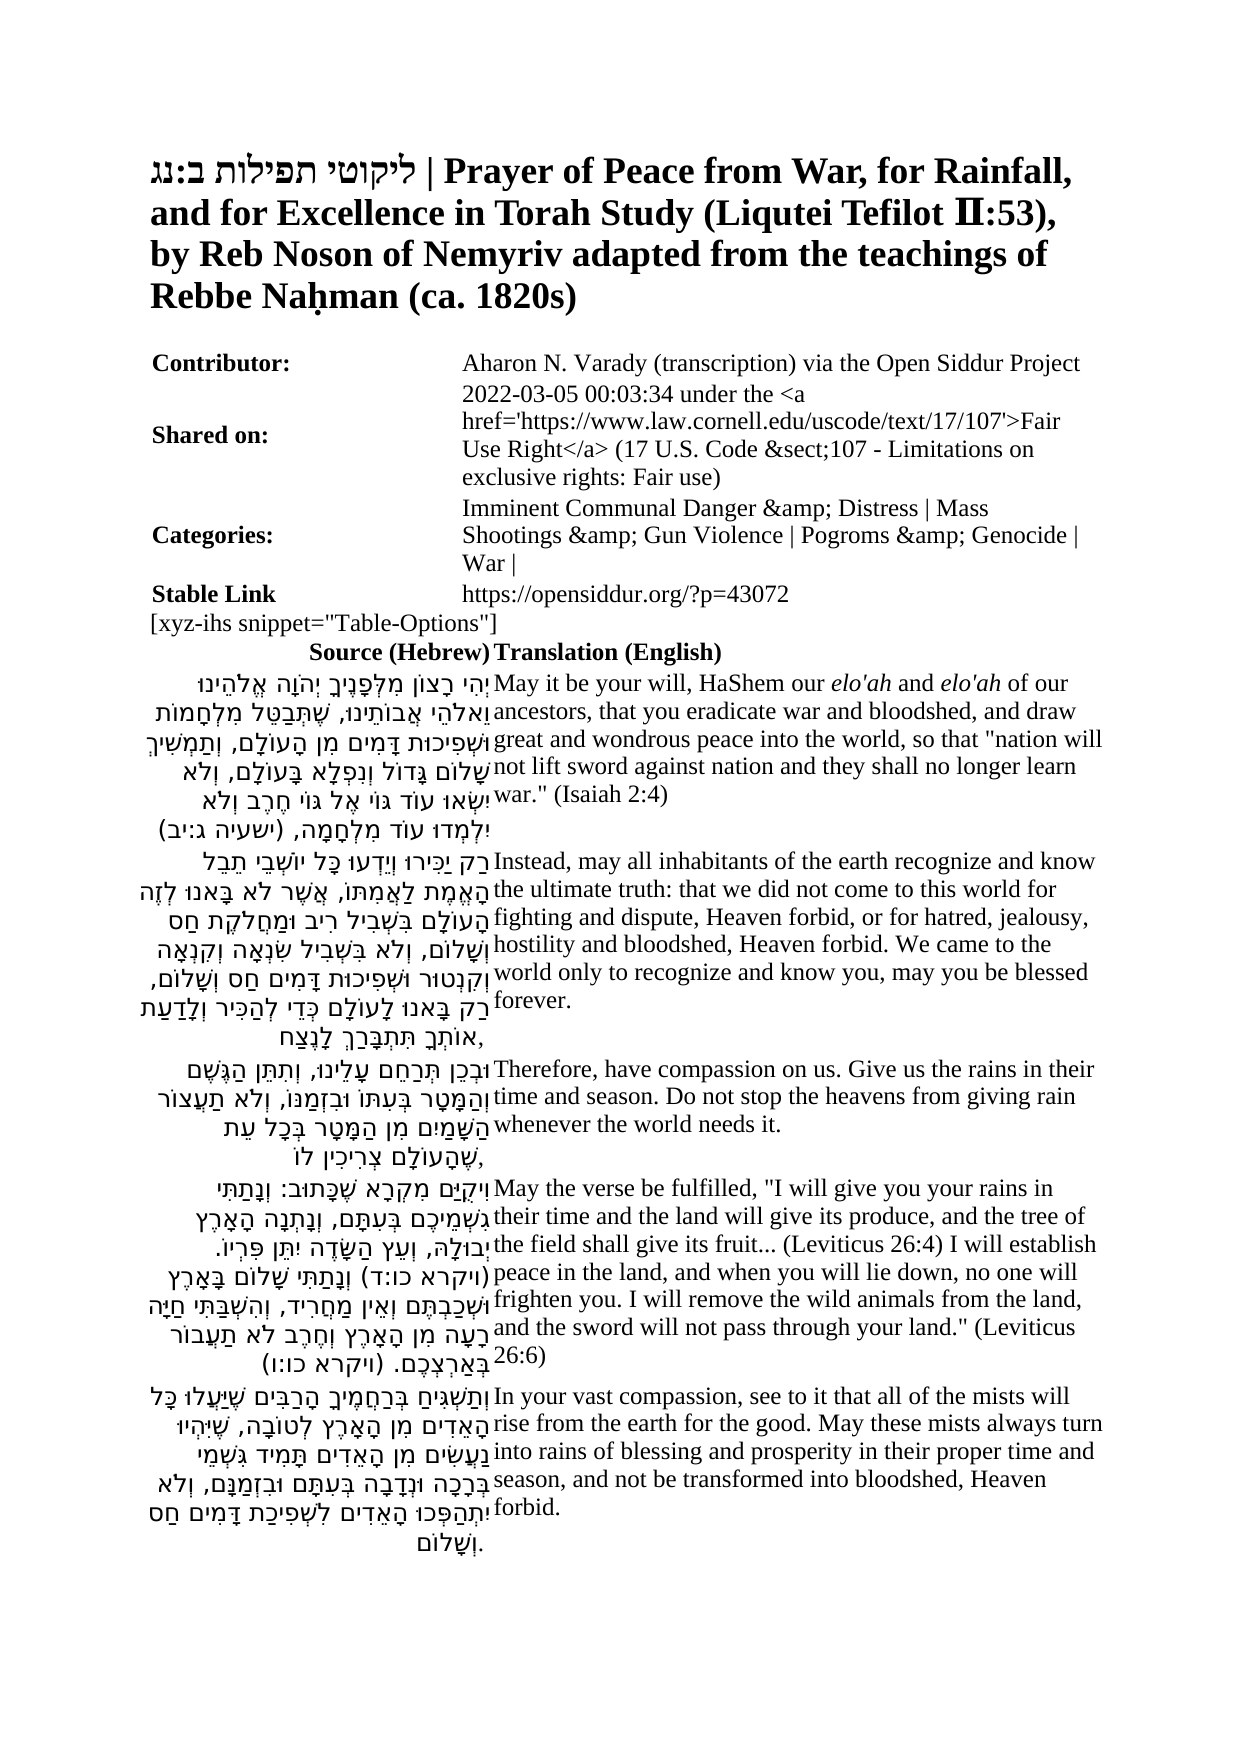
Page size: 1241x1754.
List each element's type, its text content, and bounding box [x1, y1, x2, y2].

table_cell רַק יַכִּירוּ וְיֵדְעוּ כָּל יוֹשְׁבֵי תֵבֵל הָאֱמֶת לַאֲמִתּוֹ, אֲשֶׁר לֹא בָּאנוּ לְזֶה הָעוֹלָם בִּשְׁבִיל רִיב וּמַחֲלֹקֶת חַס וְשָׁלוֹם, וְלֹא בִּשְׁבִיל שִׂנְאָה וְקִנְאָה וְקִנְטוּר וּשְׁפִיכוּת דָּמִים חַס וְשָׁלוֹם, רַק בָּאנוּ לָעוֹלָם כְּדֵי לְהַכִּיר וְלָדַעַת אוֹתְךָ תִּתְבָּרַךְ לָנֶצַח, [135, 846, 492, 1053]
subtitle ליקוטי תפילות ב:נג | Prayer of Peace from War, for Rainfall, and for Excellence in Torah Study (Liqutei Tefilot Ⅱ:53), by Reb Noson of Nemyriv adapted from the teachings of Rebbe Naḥman (ca. 1820s) [150, 150, 1090, 316]
table_header Source (Hebrew) [135, 637, 492, 668]
table_cell וִיקֻיַּם מִקְרָא שֶׁכָּתוּב: וְנָתַתִּי גִשְׁמֵיכֶם בְּעִתָּם, וְנָתְנָה הָאָרֶץ יְבוּלָהּ, וְעֵץ הַשָּׂדֶה יִתֵּן פִּרְיוֹ. (ויקרא כו:ד) וְנָתַתִּי שָׁלוֹם בָּאָרֶץ וּשְׁכַבְתֶּם וְאֵין מַחֲרִיד, וְהִשְׁבַּתִּי חַיָּה רָעָה מִן הָאָרֶץ וְחֶרֶב לֹא תַעֲבוֹר בְּאַרְצְכֶם. (ויקרא כו:ו) [135, 1173, 492, 1380]
table_cell יְהִי רָצוֹן מִלְּפָנֶיךָ יְהֹוָה אֱלֹהֵינוּ וֵאלֹהֵי אֲבוֹתֵינוּ, שֶׁתְּבַטֵּל מִלְחָמוֹת וּשְׁפִיכוּת דָּמִים מִן הָעוֹלָם, וְתַמְשִׁיךְ שָׁלוֹם גָּדוֹל וְנִפְלָא בָּעוֹלָם, וְלֹא יִשְׂאוּ עוֹד גּוֹי אֶל גּוֹי חֶרֶב וְלֹא יִלְמְדוּ עוֹד מִלְחָמָה, (ישעיה ג:יב) [135, 668, 492, 846]
table_cell וּבְכֵן תְּרַחֵם עָלֵינוּ, וְתִתֵּן הַגֶּשֶׁם וְהַמָּטָר בְּעִתּוֹ וּבִזְמַנּוֹ, וְלֹא תַעֲצוֹר הַשָּׁמַיִם מִן הַמָּטָר בְּכָל עֵת שֶׁהָעוֹלָם צְרִיכִין לוֹ, [135, 1053, 492, 1173]
table_cell May the verse be fulfilled, "I will give you your rains in their time and the land will give its produce, and the tree of the field shall give its fruit... (Leviticus 26:4) I will establish peace in the land, and when you will lie down, no one will frighten you. I will remove the wild animals from the land, and the sword will not pass through your land." (Leviticus 26:6) [492, 1173, 1105, 1380]
table_cell Stable Link [150, 579, 460, 609]
table_header Aharon N. Varady (transcription) via the Open Siddur Project [460, 348, 1090, 378]
table_cell In your vast compassion, see to it that all of the mists will rise from the earth for the good. May these mists always turn into rains of blessing and prosperity in their proper time and season, and not be transformed into bloodshed, Heaven forbid. [492, 1380, 1105, 1558]
text [xyz-ihs snippet="Table-Options"] [150, 609, 1090, 637]
table_header Contributor: [150, 348, 460, 378]
table_cell Therefore, have compassion on us. Give us the rains in their time and season. Do not stop the heavens from giving rain whenever the world needs it. [492, 1053, 1105, 1173]
table_cell Shared on: [150, 378, 460, 492]
table_header Translation (English) [492, 637, 1105, 668]
table_cell https://opensiddur.org/?p=43072 [460, 579, 1090, 609]
table_cell וְתַשְׁגִּיחַ בְּרַחֲמֶיךָ הָרַבִּים שֶׁיַּעֲלוּ כָּל הָאֵדִים מִן הָאָרֶץ לְטוֹבָה, שֶׁיִּהְיוּ נַעֲשִׂים מִן הָאֵדִים תָּמִיד גִּשְׁמֵי בְּרָכָה וּנְדָבָה בְּעִתָּם וּבִזְמַנָּם, וְלֹא יִתְהַפְּכוּ הָאֵדִים לִשְׁפִיכַת דָּמִים חַס וְשָׁלוֹם. [135, 1380, 492, 1558]
table_cell Instead, may all inhabitants of the earth recognize and know the ultimate truth: that we did not come to this world for fighting and dispute, Heaven forbid, or for hatred, jealousy, hostility and bloodshed, Heaven forbid. We came to the world only to recognize and know you, may you be blessed forever. [492, 846, 1105, 1053]
table_cell Imminent Communal Danger &amp; Distress | Mass Shootings &amp; Gun Violence | Pogroms &amp; Genocide | War | [460, 492, 1090, 578]
table_cell Categories: [150, 492, 460, 578]
table_cell 2022-03-05 00:03:34 under the <a href='https://www.law.cornell.edu/uscode/text/17/107'>Fair Use Right</a> (17 U.S. Code &sect;107 - Limitations on exclusive rights: Fair use) [460, 378, 1090, 492]
table_cell May it be your will, HaShem our elo'ah and elo'ah of our ancestors, that you eradicate war and bloodshed, and draw great and wondrous peace into the world, so that "nation will not lift sword against nation and they shall no longer learn war." (Isaiah 2:4) [492, 668, 1105, 846]
